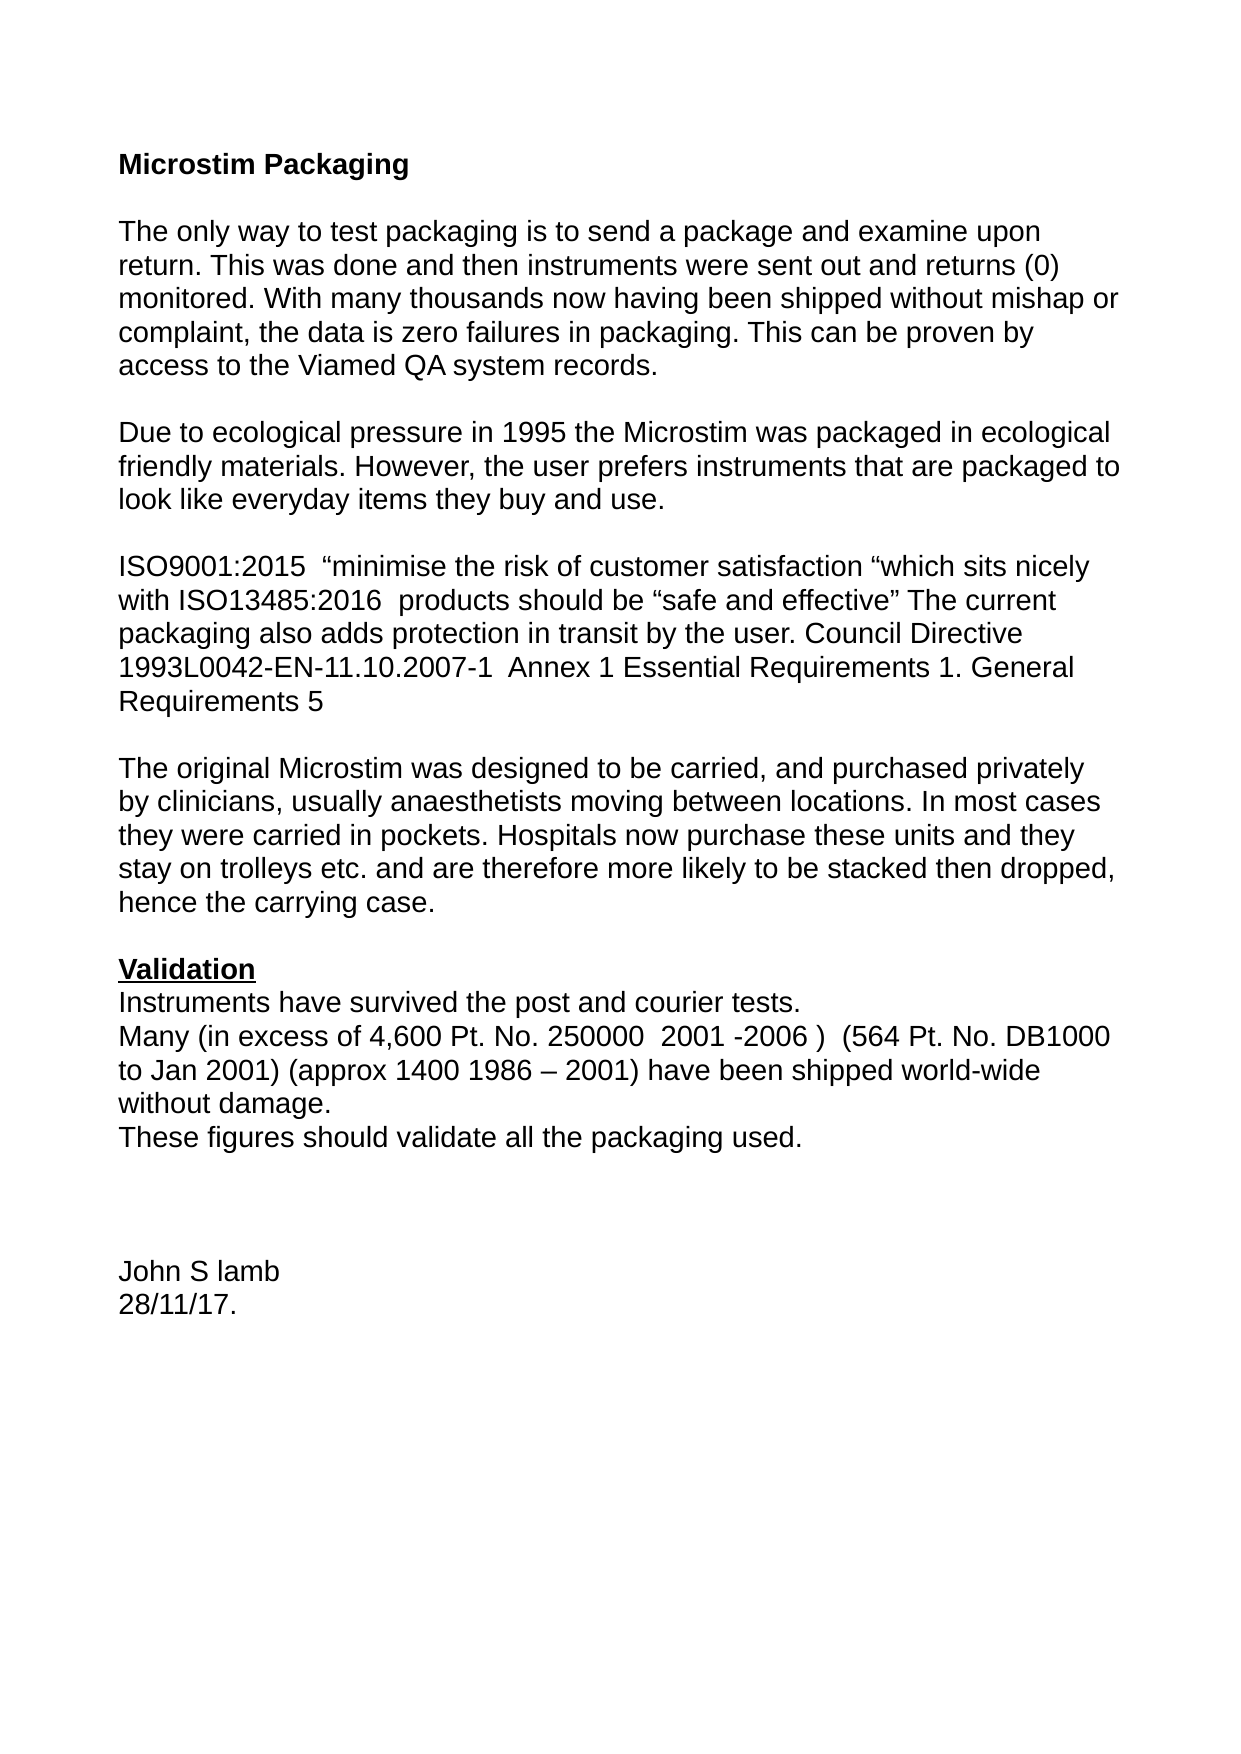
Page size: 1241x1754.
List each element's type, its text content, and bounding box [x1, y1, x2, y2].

text Microstim Packaging [118, 147, 1122, 180]
text John S lamb [118, 1254, 1122, 1287]
text The only way to test packaging is to send a package and examine upon return. This was done and then instruments were sent out and returns (0) monitored. With many thousands now having been shipped without mishap or complaint, the data is zero failures in packaging. This can be proven by access to the Viamed QA system records. [118, 214, 1122, 382]
text 28/11/17. [118, 1287, 1122, 1321]
text ISO9001:2015 “minimise the risk of customer satisfaction “which sits nicely with ISO13485:2016 products should be “safe and effective” The current packaging also adds protection in transit by the user. Council Directive 1993L0042-EN-11.10.2007-1 Annex 1 Essential Requirements 1. General Requirements 5 [118, 549, 1122, 717]
text These figures should validate all the packaging used. [118, 1119, 1122, 1153]
text Many (in excess of 4,600 Pt. No. 250000 2001 -2006 ) (564 Pt. No. DB1000 to Jan 2001) (approx 1400 1986 – 2001) have been shipped world-wide without damage. [118, 1019, 1122, 1119]
text Due to ecological pressure in 1995 the Microstim was packaged in ecological friendly materials. However, the user prefers instruments that are packaged to look like everyday items they buy and use. [118, 415, 1122, 516]
text Validation [118, 952, 1122, 985]
text The original Microstim was designed to be carried, and purchased privately by clinicians, usually anaesthetists moving between locations. In most cases they were carried in pockets. Hospitals now purchase these units and they stay on trolleys etc. and are therefore more likely to be stacked then dropped, hence the carrying case. [118, 751, 1122, 918]
text Instruments have survived the post and courier tests. [118, 985, 1122, 1019]
